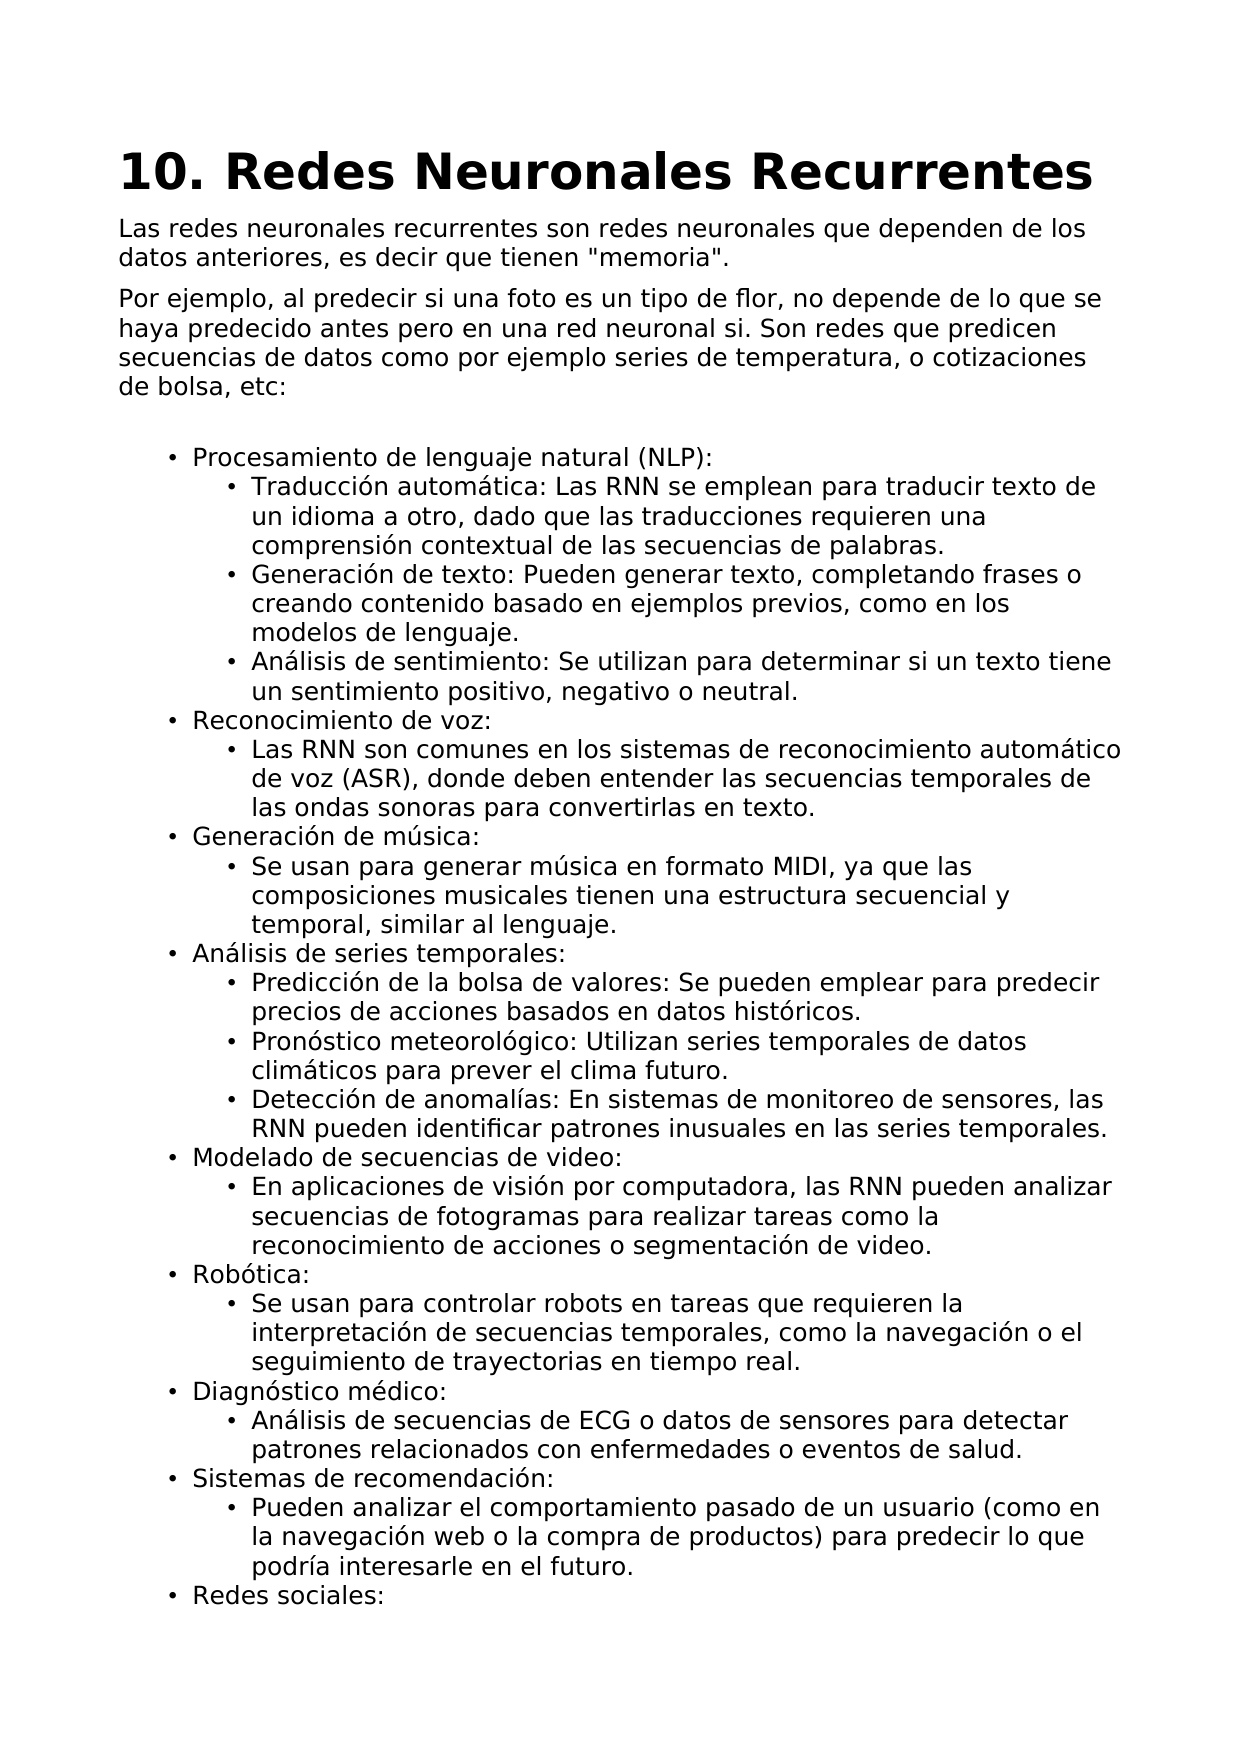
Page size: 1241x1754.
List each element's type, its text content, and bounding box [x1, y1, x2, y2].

list Detección de anomalías: En sistemas de monitoreo de sensores, las RNN pueden identificar patrones inusuales en las series temporales. [236, 1085, 1122, 1143]
list Procesamiento de lenguaje natural (NLP): [177, 443, 1122, 472]
list Pueden analizar el comportamiento pasado de un usuario (como en la navegación web o la compra de productos) para predecir lo que podría interesarle en el futuro. [236, 1493, 1122, 1581]
list Se usan para controlar robots en tareas que requieren la interpretación de secuencias temporales, como la navegación o el seguimiento de trayectorias en tiempo real. [236, 1289, 1122, 1377]
text Por ejemplo, al predecir si una foto es un tipo de flor, no depende de lo que se haya predecido antes pero en una red neuronal si. Son redes que predicen secuencias de datos como por ejemplo series de temperatura, o cotizaciones de bolsa, etc: [118, 285, 1122, 401]
text Las redes neuronales recurrentes son redes neuronales que dependen de los datos anteriores, es decir que tienen "memoria". [118, 214, 1122, 272]
subtitle 10. Redes Neuronales Recurrentes [118, 143, 1122, 201]
list Análisis de secuencias de ECG o datos de sensores para detectar patrones relacionados con enfermedades o eventos de salud. [236, 1406, 1122, 1464]
list Diagnóstico médico: [177, 1377, 1122, 1406]
list Reconocimiento de voz: [177, 706, 1122, 735]
list Pronóstico meteorológico: Utilizan series temporales de datos climáticos para prever el clima futuro. [236, 1027, 1122, 1085]
list Generación de música: [177, 822, 1122, 852]
list Modelado de secuencias de video: [177, 1143, 1122, 1172]
list Sistemas de recomendación: [177, 1464, 1122, 1493]
list Las RNN son comunes en los sistemas de reconocimiento automático de voz (ASR), donde deben entender las secuencias temporales de las ondas sonoras para convertirlas en texto. [236, 735, 1122, 822]
list Redes sociales: [177, 1581, 1122, 1610]
list Traducción automática: Las RNN se emplean para traducir texto de un idioma a otro, dado que las traducciones requieren una comprensión contextual de las secuencias de palabras. [236, 472, 1122, 560]
list Generación de texto: Pueden generar texto, completando frases o creando contenido basado en ejemplos previos, como en los modelos de lenguaje. [236, 560, 1122, 647]
list Robótica: [177, 1260, 1122, 1289]
list Análisis de series temporales: [177, 939, 1122, 968]
list En aplicaciones de visión por computadora, las RNN pueden analizar secuencias de fotogramas para realizar tareas como la reconocimiento de acciones o segmentación de video. [236, 1172, 1122, 1260]
list Análisis de sentimiento: Se utilizan para determinar si un texto tiene un sentimiento positivo, negativo o neutral. [236, 647, 1122, 706]
list Se usan para generar música en formato MIDI, ya que las composiciones musicales tienen una estructura secuencial y temporal, similar al lenguaje. [236, 852, 1122, 939]
list Predicción de la bolsa de valores: Se pueden emplear para predecir precios de acciones basados en datos históricos. [236, 968, 1122, 1027]
